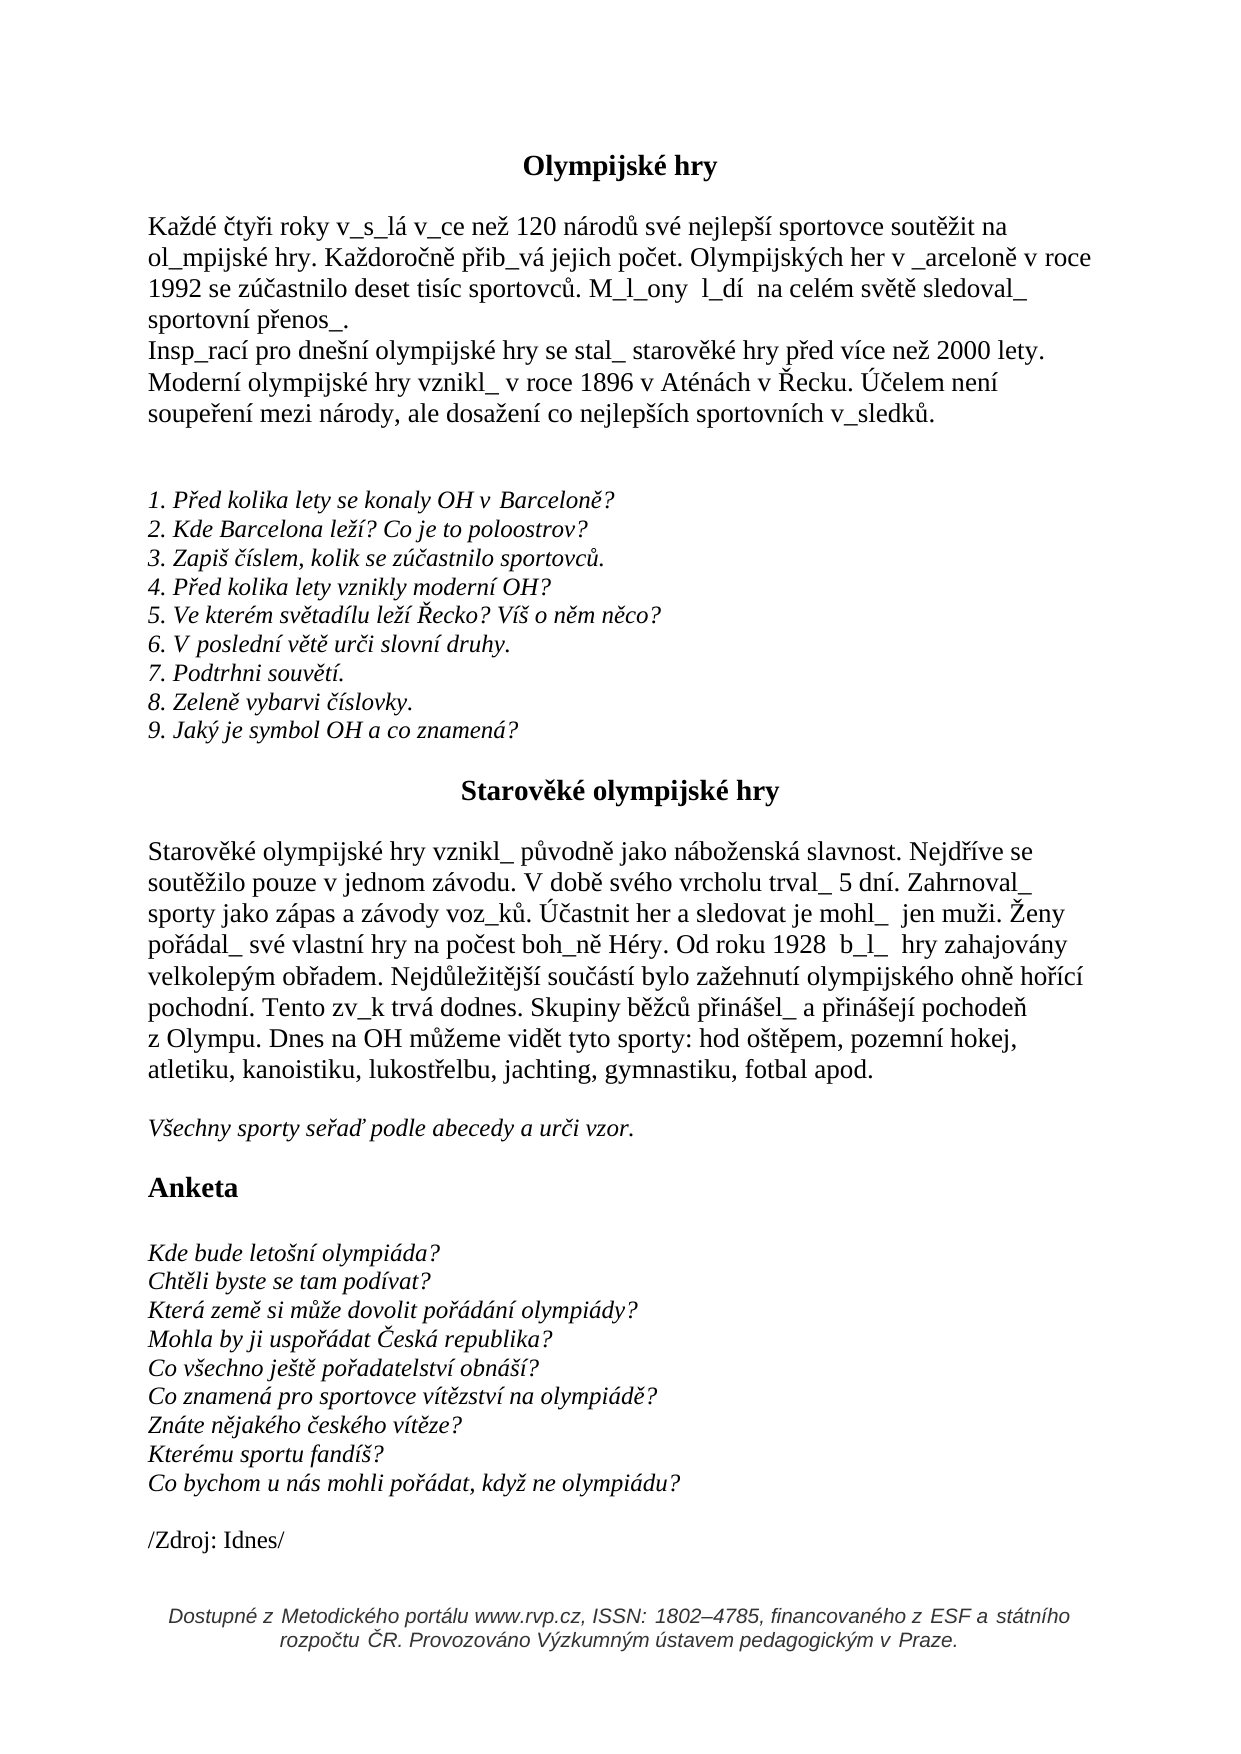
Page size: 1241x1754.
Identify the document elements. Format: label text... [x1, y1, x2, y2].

text Kterému sportu fandíš? [148, 1439, 1092, 1468]
text Starověké olympijské hry vznikl_ původně jako náboženská slavnost. Nejdříve se soutěžilo pouze v jednom závodu. V době svého vrcholu trval_ 5 dní. Zahrnoval_ sporty jako zápas a závody voz_ků. Účastnit her a sledovat je mohl_ jen muži. Ženy pořádal_ své vlastní hry na počest boh_ně Héry. Od roku 1928 b_l_ hry zahajovány velkolepým obřadem. Nejdůležitější součástí bylo zažehnutí olympijského ohně hořící pochodní. Tento zv_k trvá dodnes. Skupiny běžců přinášel_ a přinášejí pochodeň z Olympu. Dnes na OH můžeme vidět tyto sporty: hod oštěpem, pozemní hokej, atletiku, kanoistiku, lukostřelbu, jachting, gymnastiku, fotbal apod. [148, 835, 1092, 1084]
text Insp_rací pro dnešní olympijské hry se stal_ starověké hry před více než 2000 lety. Moderní olympijské hry vznikl_ v roce 1896 v Aténách v Řecku. Účelem není soupeření mezi národy, ale dosažení co nejlepších sportovních v_sledků. [148, 334, 1092, 428]
text 5. Ve kterém světadílu leží Řecko? Víš o něm něco? [148, 600, 1092, 629]
text /Zdroj: Idnes/ [148, 1496, 1092, 1554]
text Co bychom u nás mohli pořádat, když ne olympiádu? [148, 1468, 1092, 1496]
subtitle Starověké olympijské hry [148, 773, 1092, 806]
subtitle Olympijské hry [148, 148, 1092, 181]
text 1. Před kolika lety se konaly OH v Barceloně? [148, 485, 1092, 514]
text Co všechno ještě pořadatelství obnáší? [148, 1353, 1092, 1381]
text Která země si může dovolit pořádání olympiády? [148, 1295, 1092, 1324]
text 7. Podtrhni souvětí. [148, 658, 1092, 687]
text Anketa [148, 1171, 1092, 1238]
text 9. Jaký je symbol OH a co znamená? [148, 715, 1092, 744]
text 6. V poslední větě urči slovní druhy. [148, 629, 1092, 658]
text Co znamená pro sportovce vítězství na olympiádě? [148, 1381, 1092, 1410]
text Všechny sporty seřaď podle abecedy a urči vzor. [148, 1113, 1092, 1142]
text Mohla by ji uspořádat Česká republika? [148, 1324, 1092, 1353]
text Kde bude letošní olympiáda? [148, 1238, 1092, 1266]
text 4. Před kolika lety vznikly moderní OH? [148, 572, 1092, 600]
text 3. Zapiš číslem, kolik se zúčastnilo sportovců. [148, 543, 1092, 572]
text 8. Zeleně vybarvi číslovky. [148, 687, 1092, 715]
text Znáte nějakého českého vítěze? [148, 1410, 1092, 1439]
text Chtěli byste se tam podívat? [148, 1266, 1092, 1295]
text Každé čtyři roky v_s_lá v_ce než 120 národů své nejlepší sportovce soutěžit na ol_mpijské hry. Každoročně přib_vá jejich počet. Olympijských her v _arceloně v roce 1992 se zúčastnilo deset tisíc sportovců. M_l_ony l_dí na celém světě sledoval_ sportovní přenos_. [148, 210, 1092, 334]
text 2. Kde Barcelona leží? Co je to poloostrov? [148, 514, 1092, 543]
